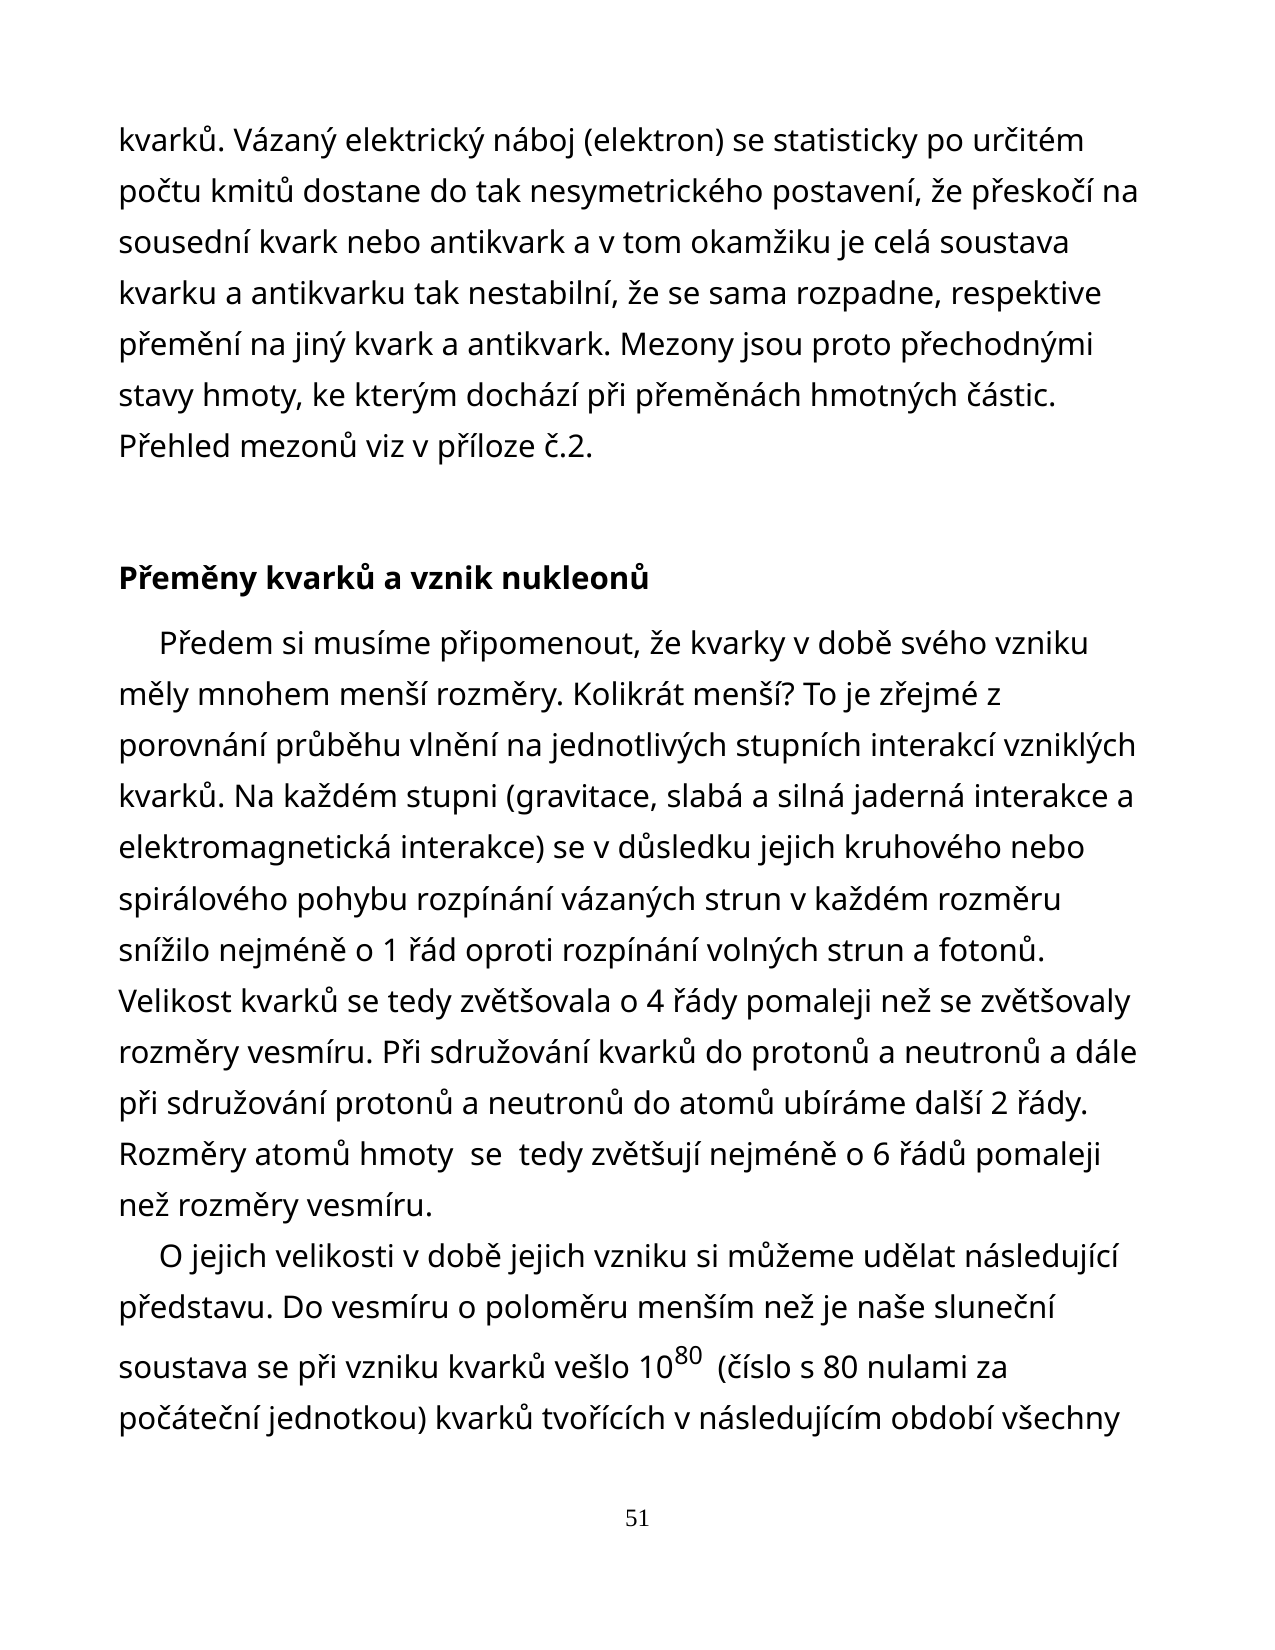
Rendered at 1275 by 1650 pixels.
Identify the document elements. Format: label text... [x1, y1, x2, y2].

text Přeměny kvarků a vznik nukleonů [118, 556, 1157, 598]
text Předem si musíme připomenout, že kvarky v době svého vzniku měly mnohem menší rozměry. Kolikrát menší? To je zřejmé z porovnání průběhu vlnění na jednotlivých stupních interakcí vzniklých kvarků. Na každém stupni (gravitace, slabá a silná jaderná interakce a elektromagnetická interakce) se v důsledku jejich kruhového nebo spirálového pohybu rozpínání vázaných strun v každém rozměru snížilo nejméně o 1 řád oproti rozpínání volných strun a fotonů. Velikost kvarků se tedy zvětšovala o 4 řády pomaleji než se zvětšovaly rozměry vesmíru. Při sdružování kvarků do protonů a neutronů a dále při sdružování protonů a neutronů do atomů ubíráme další 2 řády. Rozměry atomů hmoty se tedy zvětšují nejméně o 6 řádů pomaleji než rozměry vesmíru. O jejich velikosti v době jejich vzniku si můžeme udělat následující představu. Do vesmíru o poloměru menším než je naše sluneční soustava se při vzniku kvarků vešlo 1080 (číslo s 80 nulami za počáteční jednotkou) kvarků tvořících v následujícím období všechny [118, 621, 1157, 1438]
text kvarků. Vázaný elektrický náboj (elektron) se statisticky po určitém počtu kmitů dostane do tak nesymetrického postavení, že přeskočí na sousední kvark nebo antikvark a v tom okamžiku je celá soustava kvarku a antikvarku tak nestabilní, že se sama rozpadne, respektive přemění na jiný kvark a antikvark. Mezony jsou proto přechodnými stavy hmoty, ke kterým dochází při přeměnách hmotných částic. Přehled mezonů viz v příloze č.2. [118, 118, 1157, 467]
